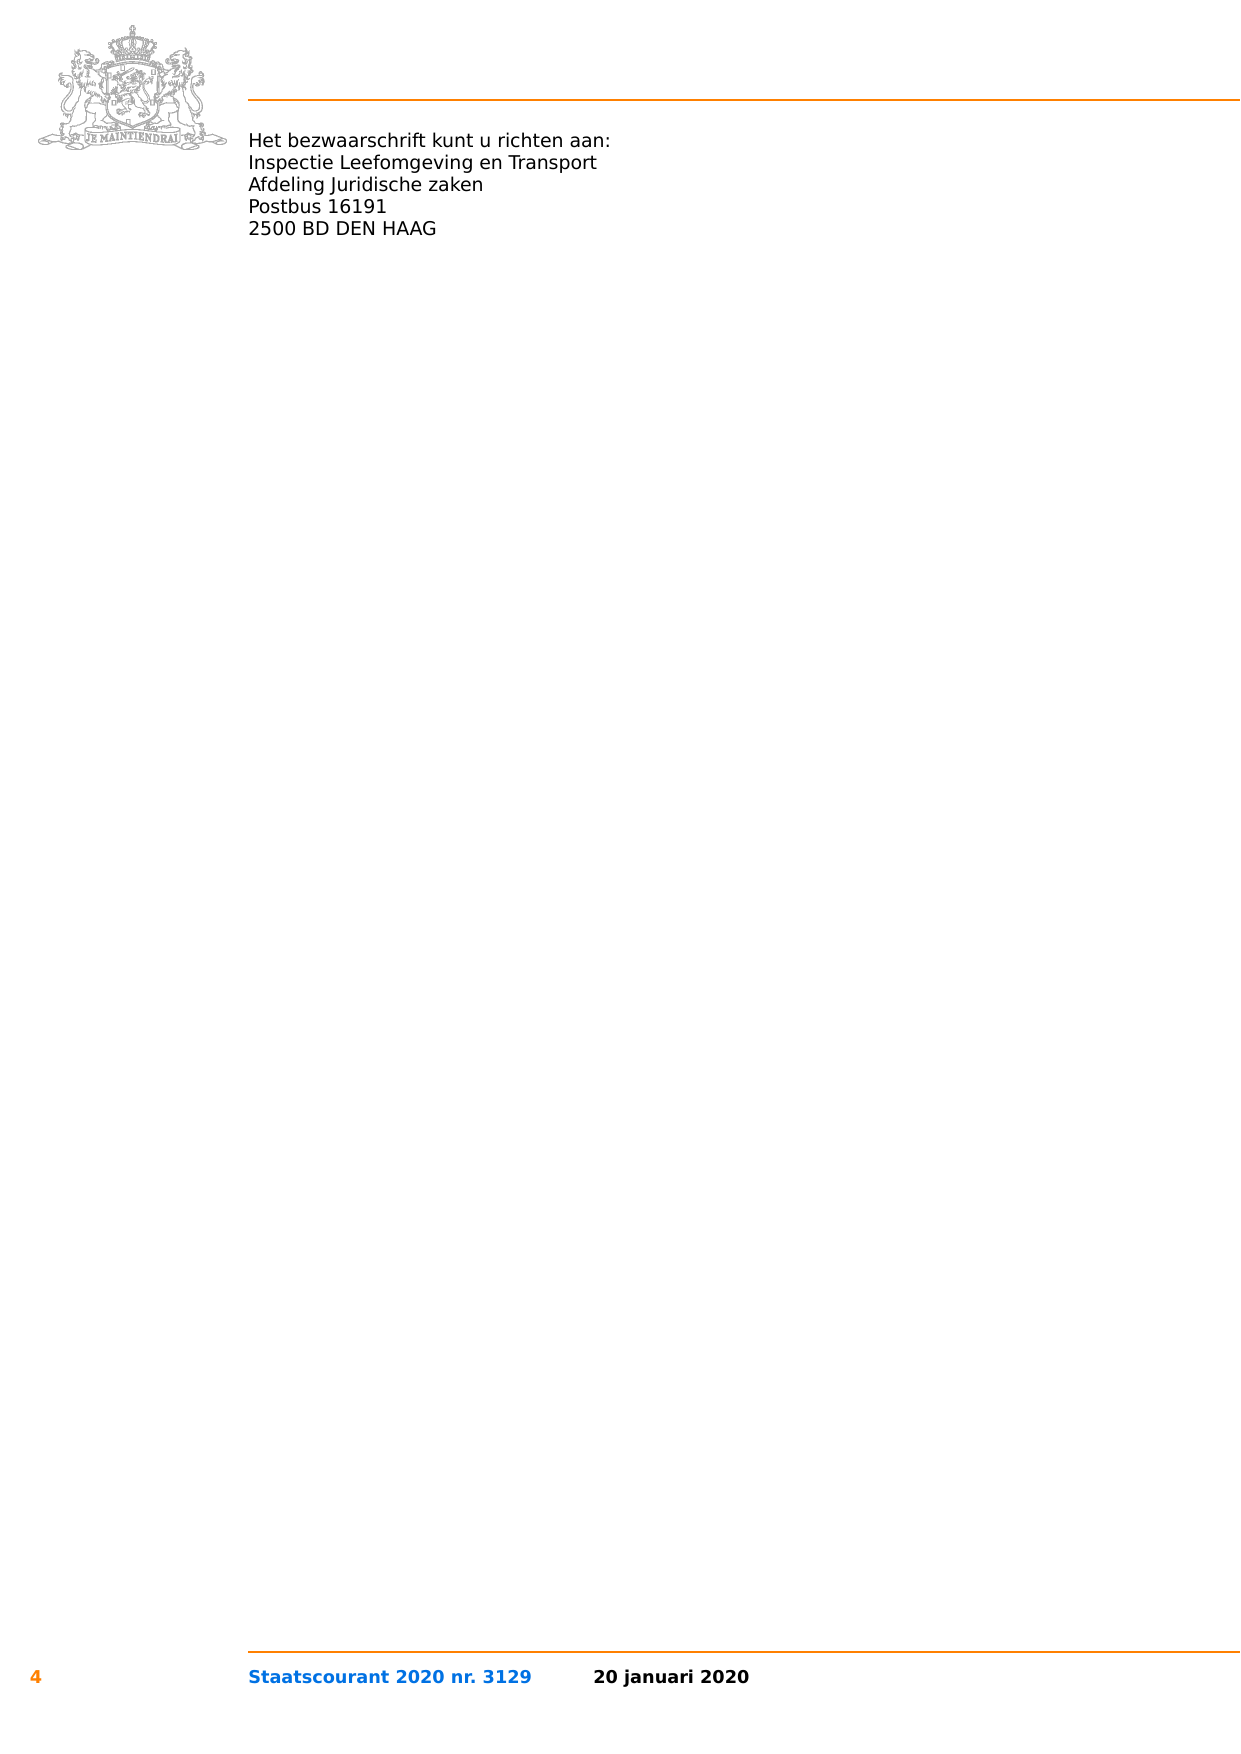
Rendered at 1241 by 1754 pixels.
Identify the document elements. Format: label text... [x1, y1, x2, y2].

picture [38, 25, 227, 150]
text Het bezwaarschrift kunt u richten aan: [248, 130, 1163, 152]
text Inspectie Leefomgeving en Transport [248, 152, 1163, 174]
text Afdeling Juridische zaken [248, 174, 1163, 196]
text Postbus 16191 [248, 196, 1163, 218]
text 2500 BD DEN HAAG [248, 218, 1163, 240]
